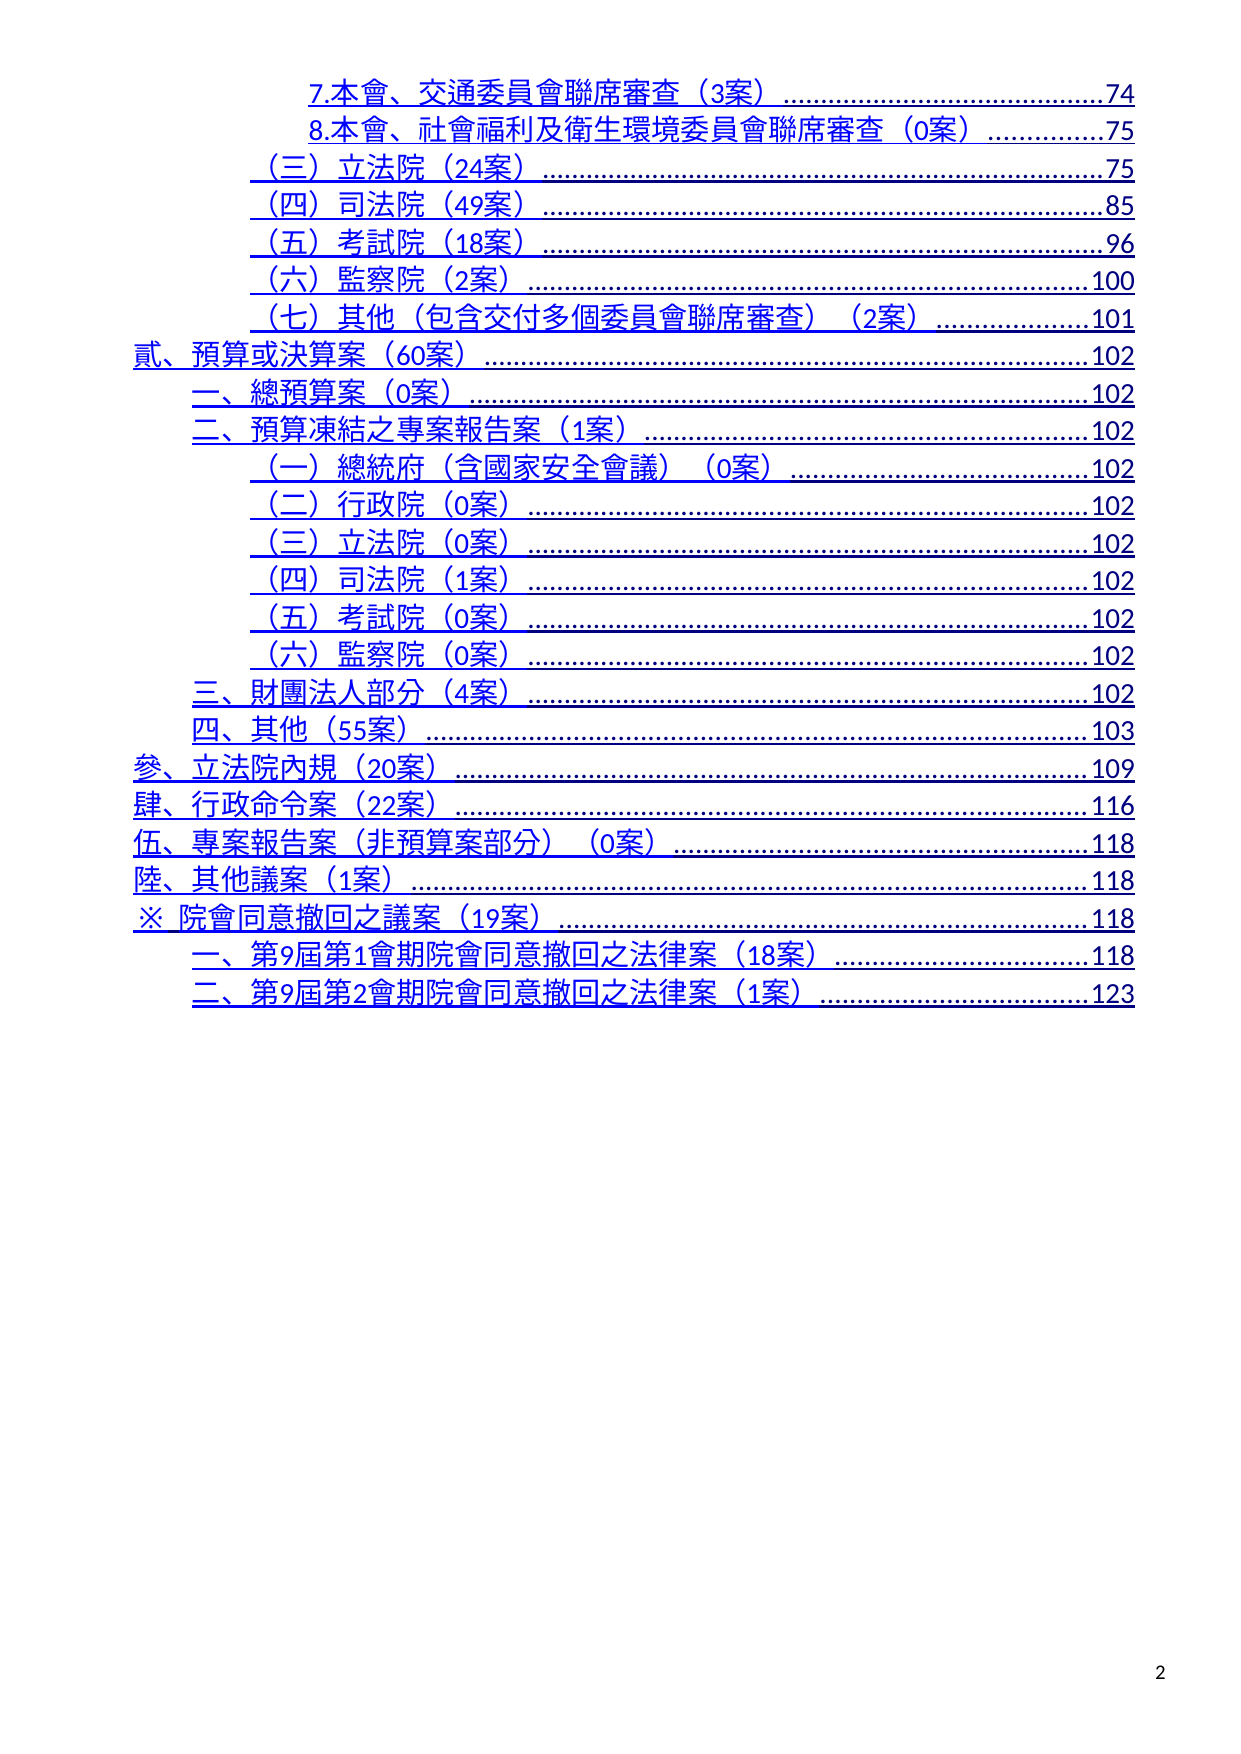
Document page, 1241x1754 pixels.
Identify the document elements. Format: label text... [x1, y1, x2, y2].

text 三、財團法人部分（4案） 102 [192, 673, 1165, 711]
text （三）立法院（0案） 102 [250, 523, 1165, 561]
text （三）立法院（24案） 75 [250, 148, 1165, 186]
text 二、第9屆第2會期院會同意撤回之法律案（1案） 123 [192, 973, 1165, 1011]
text 參、立法院內規（20案） 109 [133, 748, 1165, 786]
text 8.本會、社會福利及衛生環境委員會聯席審查（0案） 75 [308, 111, 1165, 148]
text （五）考試院（0案） 102 [250, 598, 1165, 636]
text （六）監察院（0案） 102 [250, 636, 1165, 673]
text 7.本會、交通委員會聯席審查（3案） 74 [308, 73, 1165, 111]
text 伍、專案報告案（非預算案部分）（0案） 118 [133, 823, 1165, 861]
text （四）司法院（1案） 102 [250, 561, 1165, 598]
text 二、預算凍結之專案報告案（1案） 102 [192, 411, 1165, 448]
text 四、其他（55案） 103 [192, 711, 1165, 748]
text （六）監察院（2案） 100 [250, 261, 1165, 298]
text （一）總統府（含國家安全會議）（0案） 102 [250, 448, 1165, 486]
text 陸、其他議案（1案） 118 [133, 861, 1165, 898]
text （五）考試院（18案） 96 [250, 223, 1165, 261]
text 貳、預算或決算案（60案） 102 [133, 336, 1165, 373]
text ※ 院會同意撤回之議案（19案） 118 [133, 898, 1165, 936]
text （四）司法院（49案） 85 [250, 186, 1165, 223]
text 一、第9屆第1會期院會同意撤回之法律案（18案） 118 [192, 936, 1165, 973]
text （二）行政院（0案） 102 [250, 486, 1165, 523]
text 一、總預算案（0案） 102 [192, 373, 1165, 411]
text （七）其他（包含交付多個委員會聯席審查）（2案） 101 [250, 298, 1165, 336]
text 肆、行政命令案（22案） 116 [133, 786, 1165, 823]
